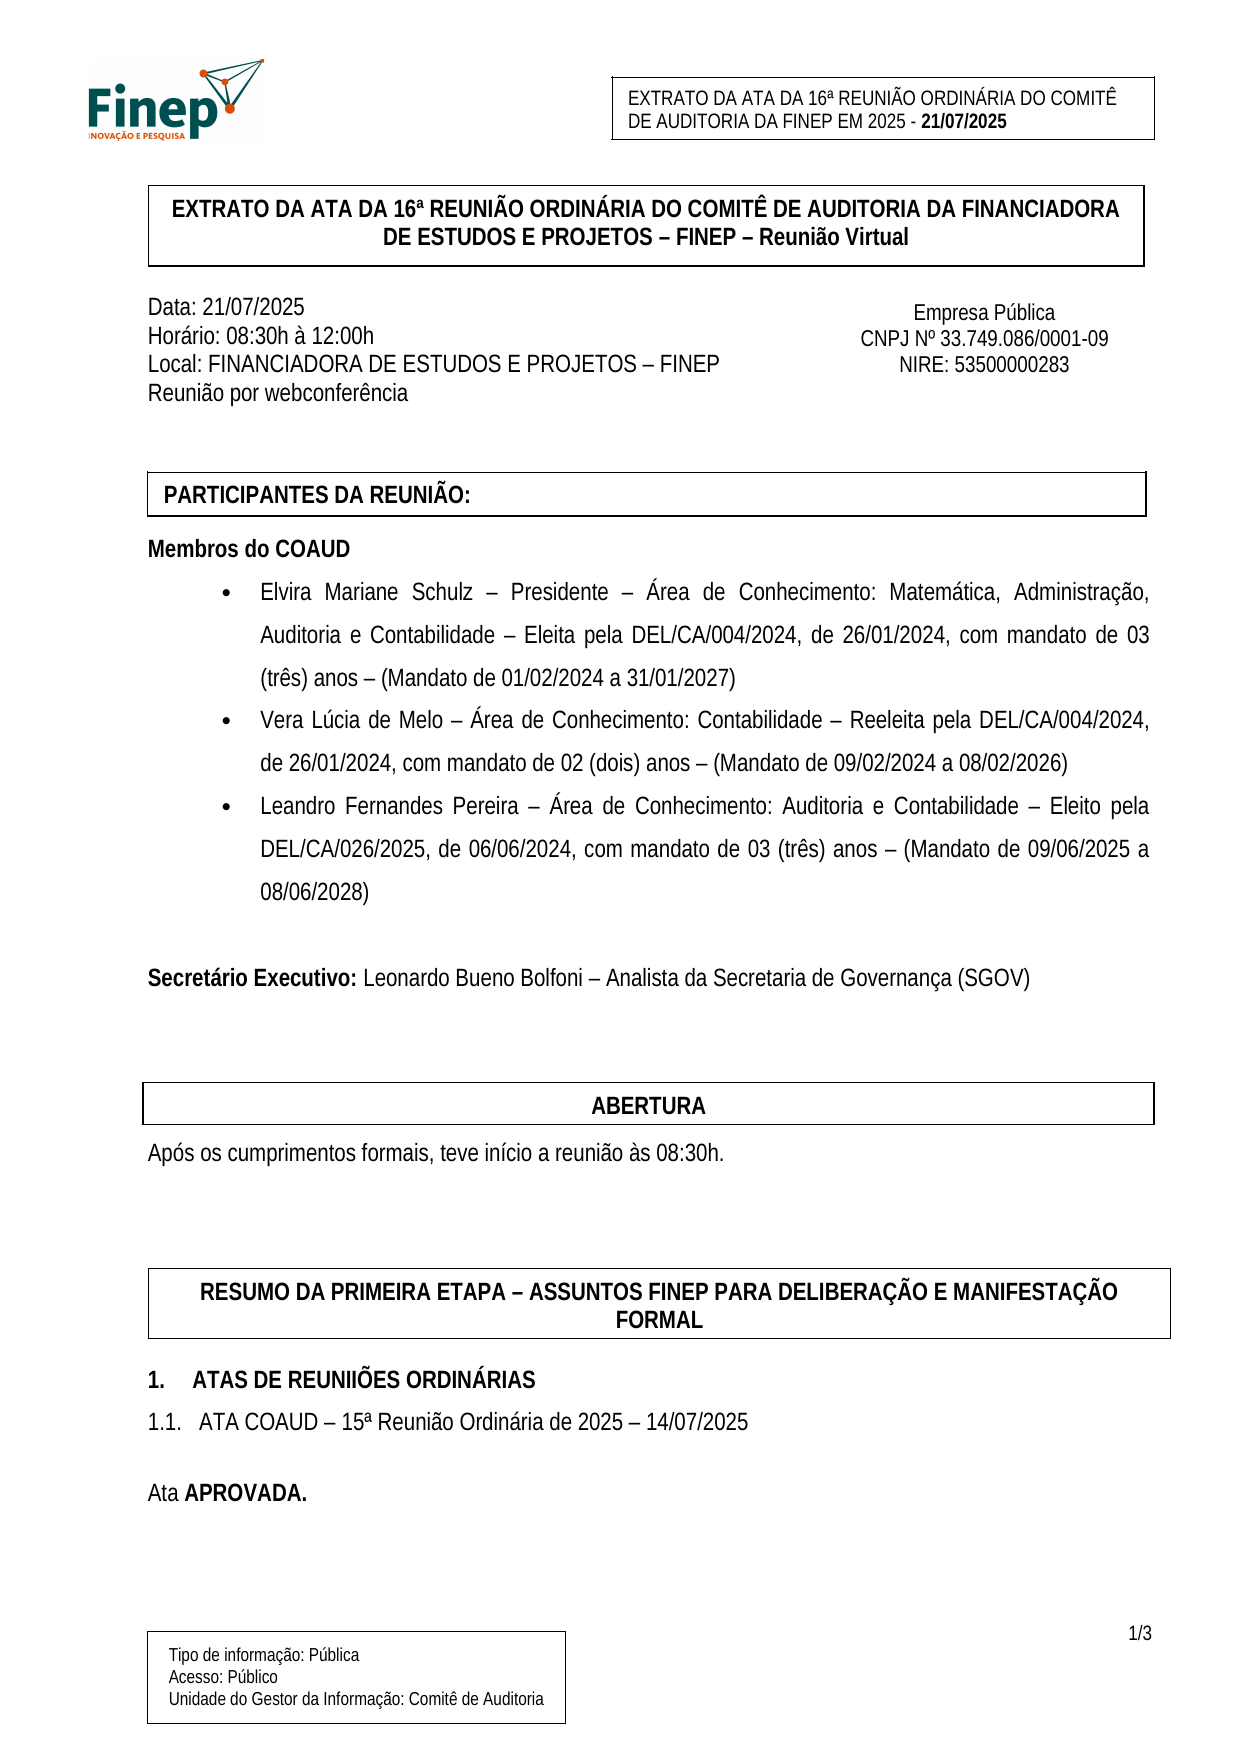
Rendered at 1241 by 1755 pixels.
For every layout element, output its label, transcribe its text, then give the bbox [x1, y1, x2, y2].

text Reunião por webconferência [148, 378, 1152, 407]
list Leandro Fernandes Pereira – Área de Conhecimento: Auditoria e Contabilidade – Eleito pela DEL/CA/026/2025, de 06/06/2024, com mandato de 03 (três) anos – (Mandato de 09/06/2025 a 08/06/2028) [223, 791, 1152, 906]
text RESUMO DA PRIMEIRA ETAPA – ASSUNTOS FINEP PARA DELIBERAÇÃO E MANIFESTAÇÃO FORMAL [164, 1276, 1154, 1330]
text [1129, 292, 1152, 321]
text NIRE: 53500000283 [854, 351, 1114, 378]
text Secretário Executivo: Leonardo Bueno Bolfoni – Analista da Secretaria de Governança (SGOV) [148, 963, 1152, 992]
text EXTRATO DA ATA DA 16ª REUNIÃO ORDINÁRIA DO COMITÊ DE AUDITORIA DA FINANCIADORA DE ESTUDOS E PROJETOS – FINEP – Reunião Virtual [164, 193, 1128, 251]
text [1129, 321, 1206, 349]
text Ata APROVADA. [148, 1478, 1152, 1507]
text Empresa Pública [854, 299, 1114, 325]
text PARTICIPANTES DA REUNIÃO: [163, 481, 1130, 508]
text ABERTURA [159, 1091, 1138, 1116]
text Data: 21/07/2025 [148, 292, 839, 321]
list Vera Lúcia de Melo – Área de Conhecimento: Contabilidade – Reeleita pela DEL/CA/004/2024, de 26/01/2024, com mandato de 02 (dois) anos – (Mandato de 09/02/2024 a 08/02/2026) [223, 705, 1152, 777]
text CNPJ Nº 33.749.086/0001-09 [854, 325, 1114, 351]
list Elvira Mariane Schulz – Presidente – Área de Conhecimento: Matemática, Administração, Auditoria e Contabilidade – Eleita pela DEL/CA/004/2024, de 26/01/2024, com mandato de 03 (três) anos – (Mandato de 01/02/2024 a 31/01/2027) [223, 577, 1152, 691]
text 1.1. ATA COAUD – 15ª Reunião Ordinária de 2025 – 14/07/2025 [148, 1407, 1152, 1435]
text Local: FINANCIADORA DE ESTUDOS E PROJETOS – FINEP [148, 349, 839, 378]
text [1129, 349, 1206, 378]
text Horário: 08:30h à 12:00h [148, 321, 839, 349]
text Membros do COAUD [148, 534, 1206, 562]
list ATAS DE REUNIIÕES ORDINÁRIAS [148, 1365, 1152, 1394]
text Após os cumprimentos formais, teve início a reunião às 08:30h. [148, 1138, 1152, 1167]
